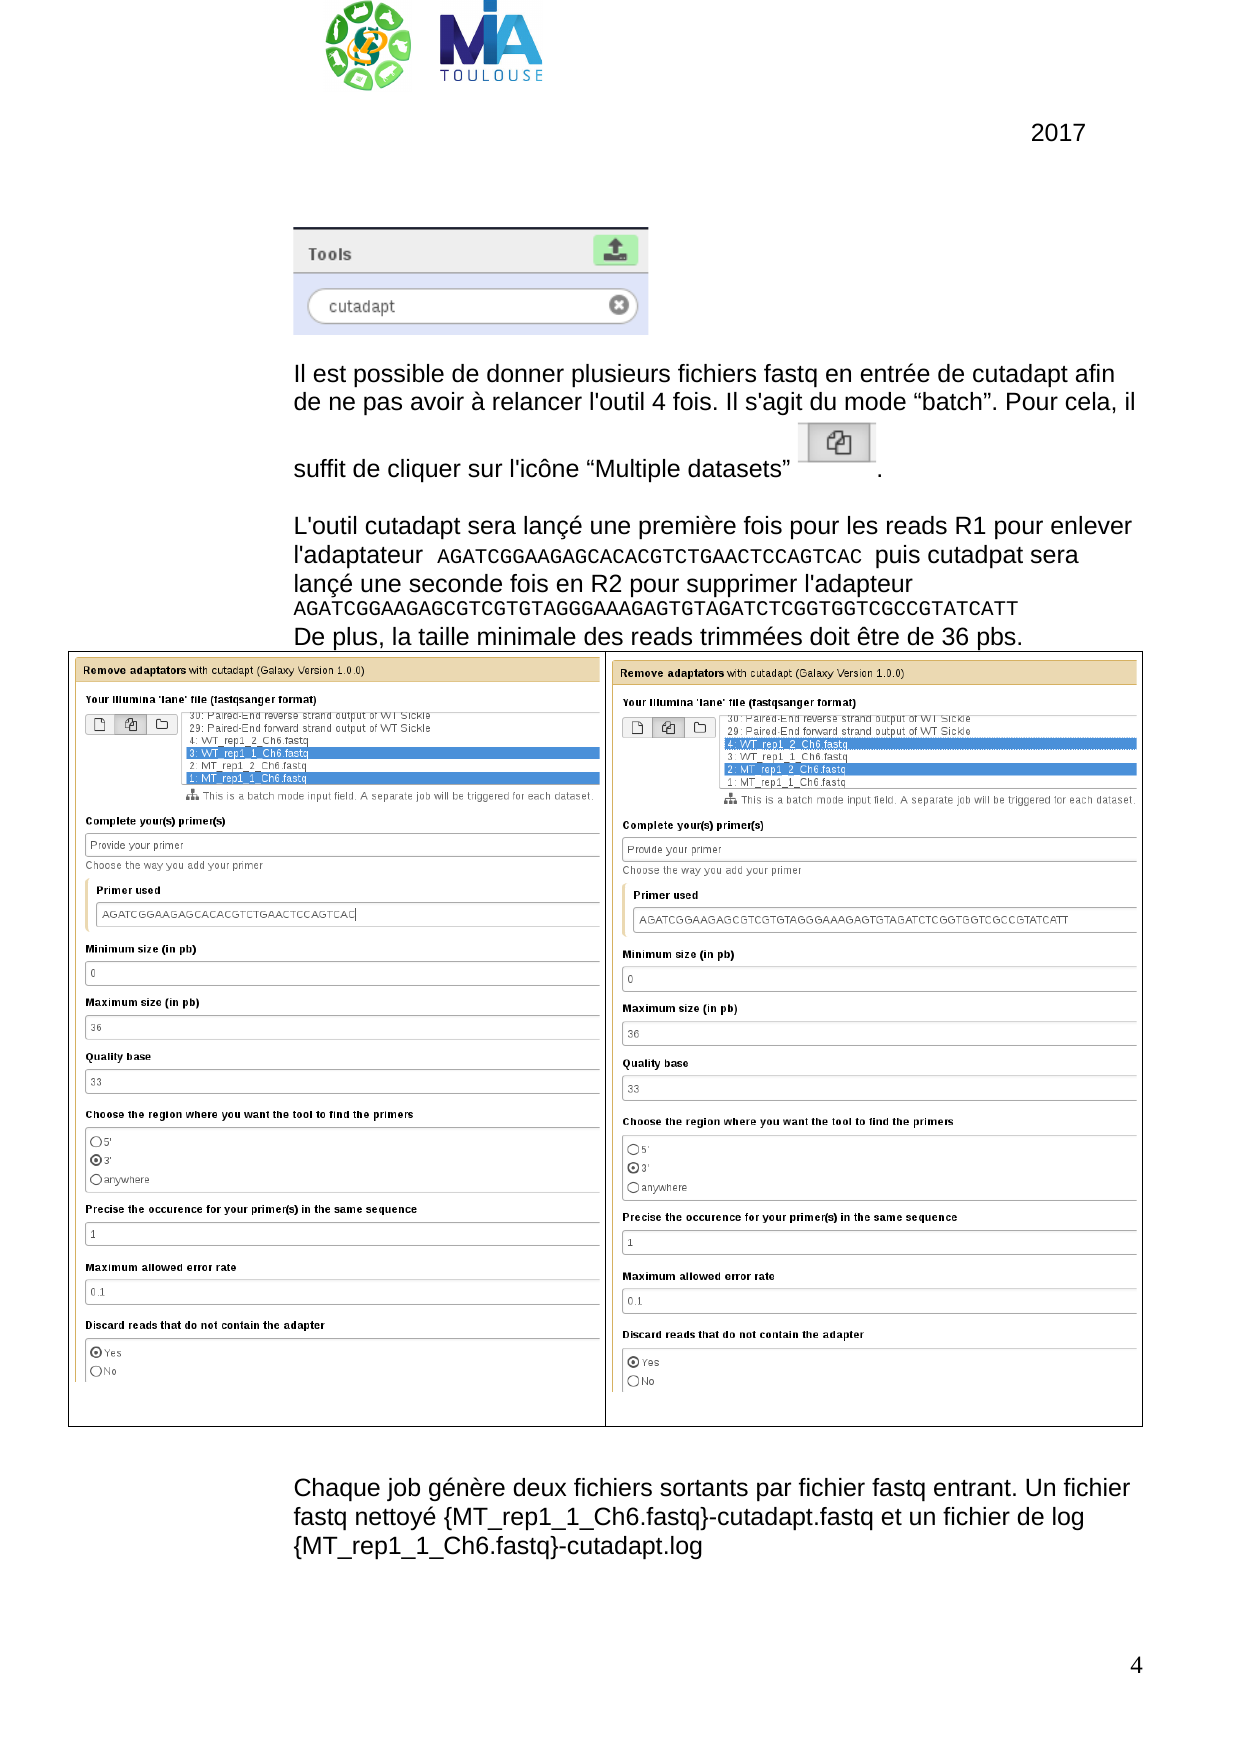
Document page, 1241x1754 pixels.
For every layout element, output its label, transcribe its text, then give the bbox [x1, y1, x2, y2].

picture [797, 416, 877, 477]
text Il est possible de donner plusieurs fichiers fastq en entrée de cutadapt afin de ne pas avoir à relancer l'outil 4 fois. Il s'agit du mode “batch”. Pour cela, il suffit de cliquer sur l'icône “Multiple datasets” . [293, 358, 1142, 482]
picture [440, 0, 543, 81]
picture [611, 656, 1137, 1392]
picture [293, 227, 649, 335]
table_header [69, 652, 605, 1426]
text L'outil cutadapt sera lançé une première fois pour les reads R1 pour enlever l'adaptateur AGATCGGAAGAGCACACGTCTGAACTCCAGTCAC puis cutadpat sera lançé une seconde fois en R2 pour supprimer l'adapteur AGATCGGAAGAGCGTCGTGTAGGGAAAGAGTGTAGATCTCGGTGGTCGCCGTATCATT [293, 511, 1142, 622]
table_header [606, 652, 1142, 1426]
text De plus, la taille minimale des reads trimmées doit être de 36 pbs. [293, 622, 1142, 651]
picture [323, 0, 412, 92]
text Chaque job génère deux fichiers sortants par fichier fastq entrant. Un fichier fastq nettoyé {MT_rep1_1_Ch6.fastq}-cutadapt.fastq et un fichier de log {MT_rep1_1_Ch6.fastq}-cutadapt.log [293, 1473, 1142, 1559]
picture [74, 656, 600, 1382]
